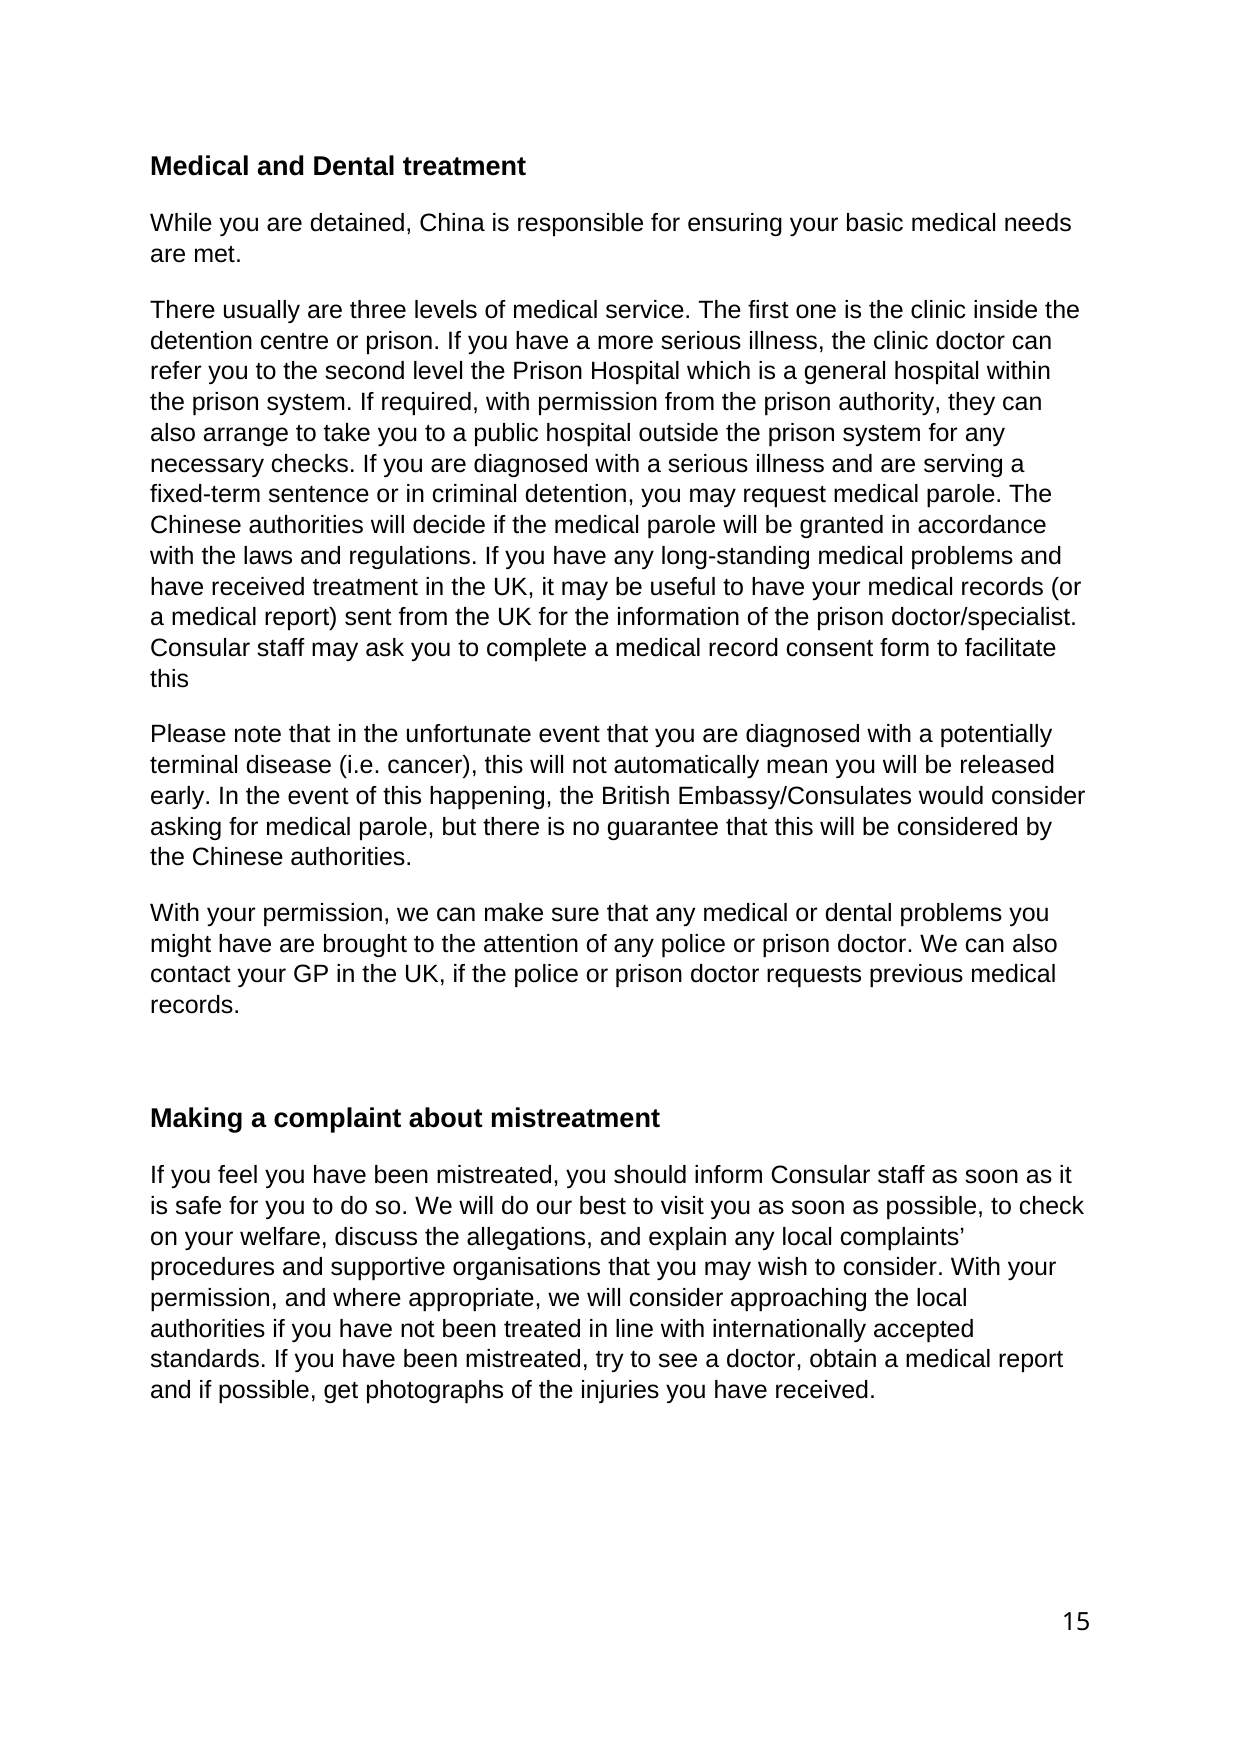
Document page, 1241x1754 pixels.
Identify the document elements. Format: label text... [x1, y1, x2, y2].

text Medical and Dental treatment [150, 150, 1090, 181]
text Please note that in the unfortunate event that you are diagnosed with a potentially terminal disease (i.e. cancer), this will not automatically mean you will be released early. In the event of this happening, the British Embassy/Consulates would consider asking for medical parole, but there is no guarantee that this will be considered by the Chinese authorities. [150, 719, 1090, 871]
text While you are detained, China is responsible for ensuring your basic medical needs are met. [150, 208, 1090, 268]
text If you feel you have been mistreated, you should inform Consular staff as soon as it is safe for you to do so. We will do our best to visit you as soon as possible, to check on your welfare, discuss the allegations, and explain any local complaints’ procedures and supportive organisations that you may wish to consider. With your permission, and where appropriate, we will consider approaching the local authorities if you have not been treated in line with internationally accepted standards. If you have been mistreated, try to see a doctor, obtain a medical report and if possible, get photographs of the injuries you have received. [150, 1160, 1090, 1404]
text With your permission, we can make sure that any medical or dental problems you might have are brought to the attention of any police or prison doctor. We can also contact your GP in the UK, if the police or prison doctor requests previous medical records. [150, 898, 1090, 1019]
text Making a complaint about mistreatment [150, 1102, 1090, 1133]
text There usually are three levels of medical service. The first one is the clinic inside the detention centre or prison. If you have a more serious illness, the clinic doctor can refer you to the second level the Prison Hospital which is a general hospital within the prison system. If required, with permission from the prison authority, they can also arrange to take you to a public hospital outside the prison system for any necessary checks. If you are diagnosed with a serious illness and are serving a fixed-term sentence or in criminal detention, you may request medical parole. The Chinese authorities will decide if the medical parole will be granted in accordance with the laws and regulations. If you have any long-standing medical problems and have received treatment in the UK, it may be useful to have your medical records (or a medical report) sent from the UK for the information of the prison doctor/specialist. Consular staff may ask you to complete a medical record consent form to facilitate this [150, 295, 1090, 692]
